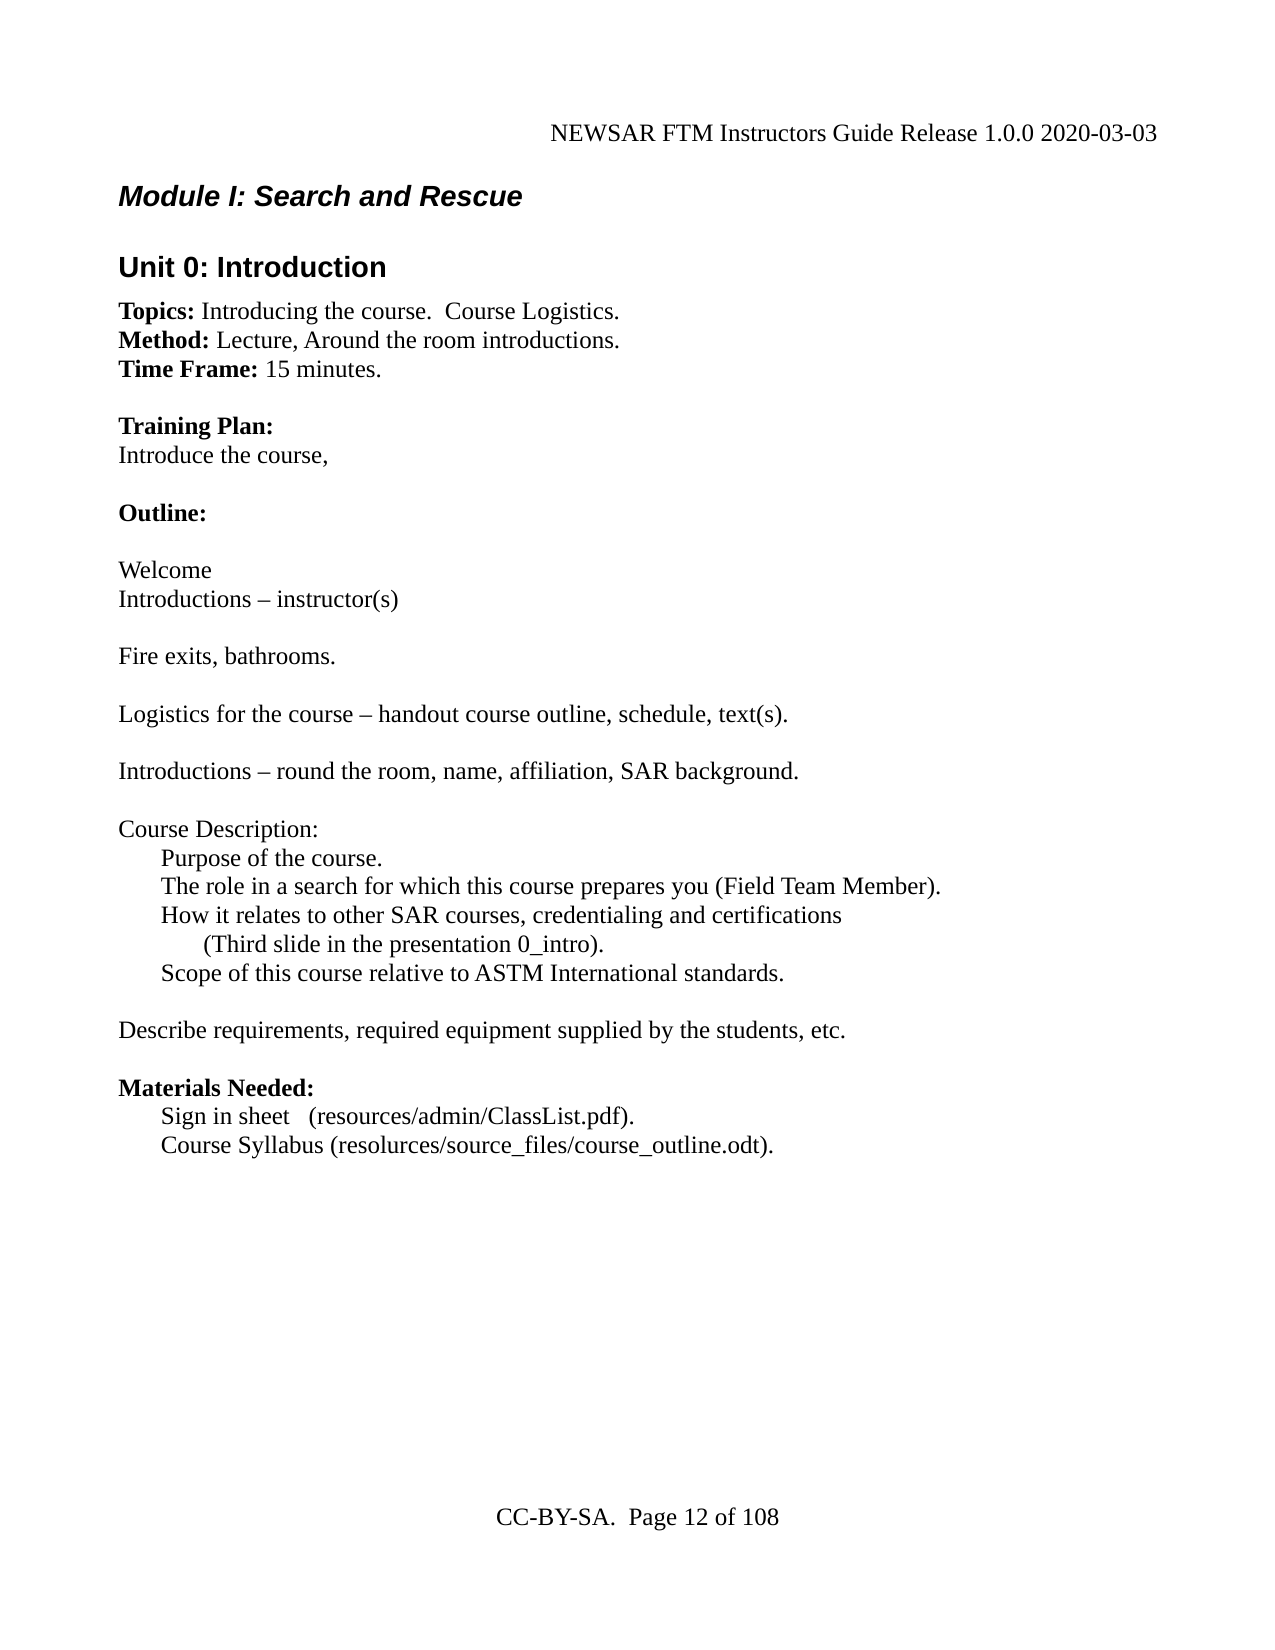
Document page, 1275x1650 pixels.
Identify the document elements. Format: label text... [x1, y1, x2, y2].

text Time Frame: 15 minutes. [118, 354, 1157, 383]
subtitle Module I: Search and Rescue [118, 179, 1157, 213]
text Purpose of the course. [118, 843, 1157, 871]
text Outline: [118, 498, 1157, 526]
text Method: Lecture, Around the room introductions. [118, 325, 1157, 354]
text Topics: Introducing the course. Course Logistics. [118, 296, 1157, 325]
text Sign in sheet (resources/admin/ClassList.pdf). [118, 1101, 1157, 1130]
text Course Syllabus (resolurces/source_files/course_outline.odt). [118, 1130, 1157, 1159]
text Introductions – instructor(s) [118, 584, 1157, 613]
text Introduce the course, [118, 440, 1157, 469]
text Welcome [118, 555, 1157, 584]
text Logistics for the course – handout course outline, schedule, text(s). [118, 699, 1157, 728]
text Course Description: [118, 814, 1157, 843]
text How it relates to other SAR courses, credentialing and certifications [118, 900, 1157, 929]
text Training Plan: [118, 411, 1157, 440]
subtitle Unit 0: Introduction [118, 250, 1157, 284]
text Describe requirements, required equipment supplied by the students, etc. [118, 1015, 1157, 1044]
text Scope of this course relative to ASTM International standards. [118, 958, 1157, 986]
text Fire exits, bathrooms. [118, 641, 1157, 670]
text Materials Needed: [118, 1073, 1157, 1101]
text (Third slide in the presentation 0_intro). [118, 929, 1157, 958]
text Introductions – round the room, name, affiliation, SAR background. [118, 756, 1157, 785]
text The role in a search for which this course prepares you (Field Team Member). [118, 871, 1157, 900]
